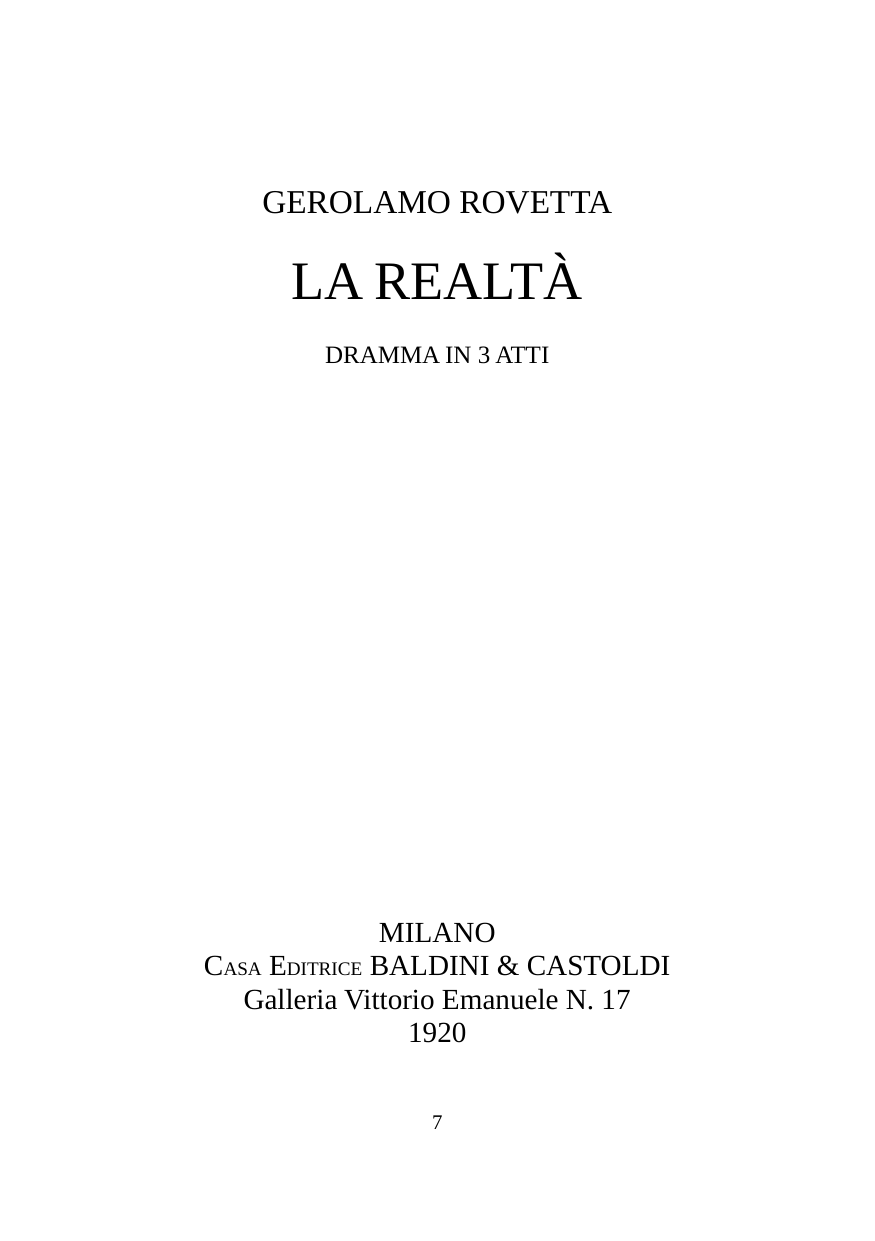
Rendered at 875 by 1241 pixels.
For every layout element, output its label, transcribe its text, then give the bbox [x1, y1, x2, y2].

text LA REALTÀ [106, 249, 768, 311]
text MILANO [106, 915, 768, 948]
text Galleria Vittorio Emanuele N. 17 [106, 982, 768, 1016]
text Casa Editrice BALDINI & CASTOLDI [106, 948, 768, 982]
text DRAMMA IN 3 ATTI [106, 340, 768, 369]
text GEROLAMO ROVETTA [106, 182, 768, 220]
text 1920 [106, 1016, 768, 1049]
